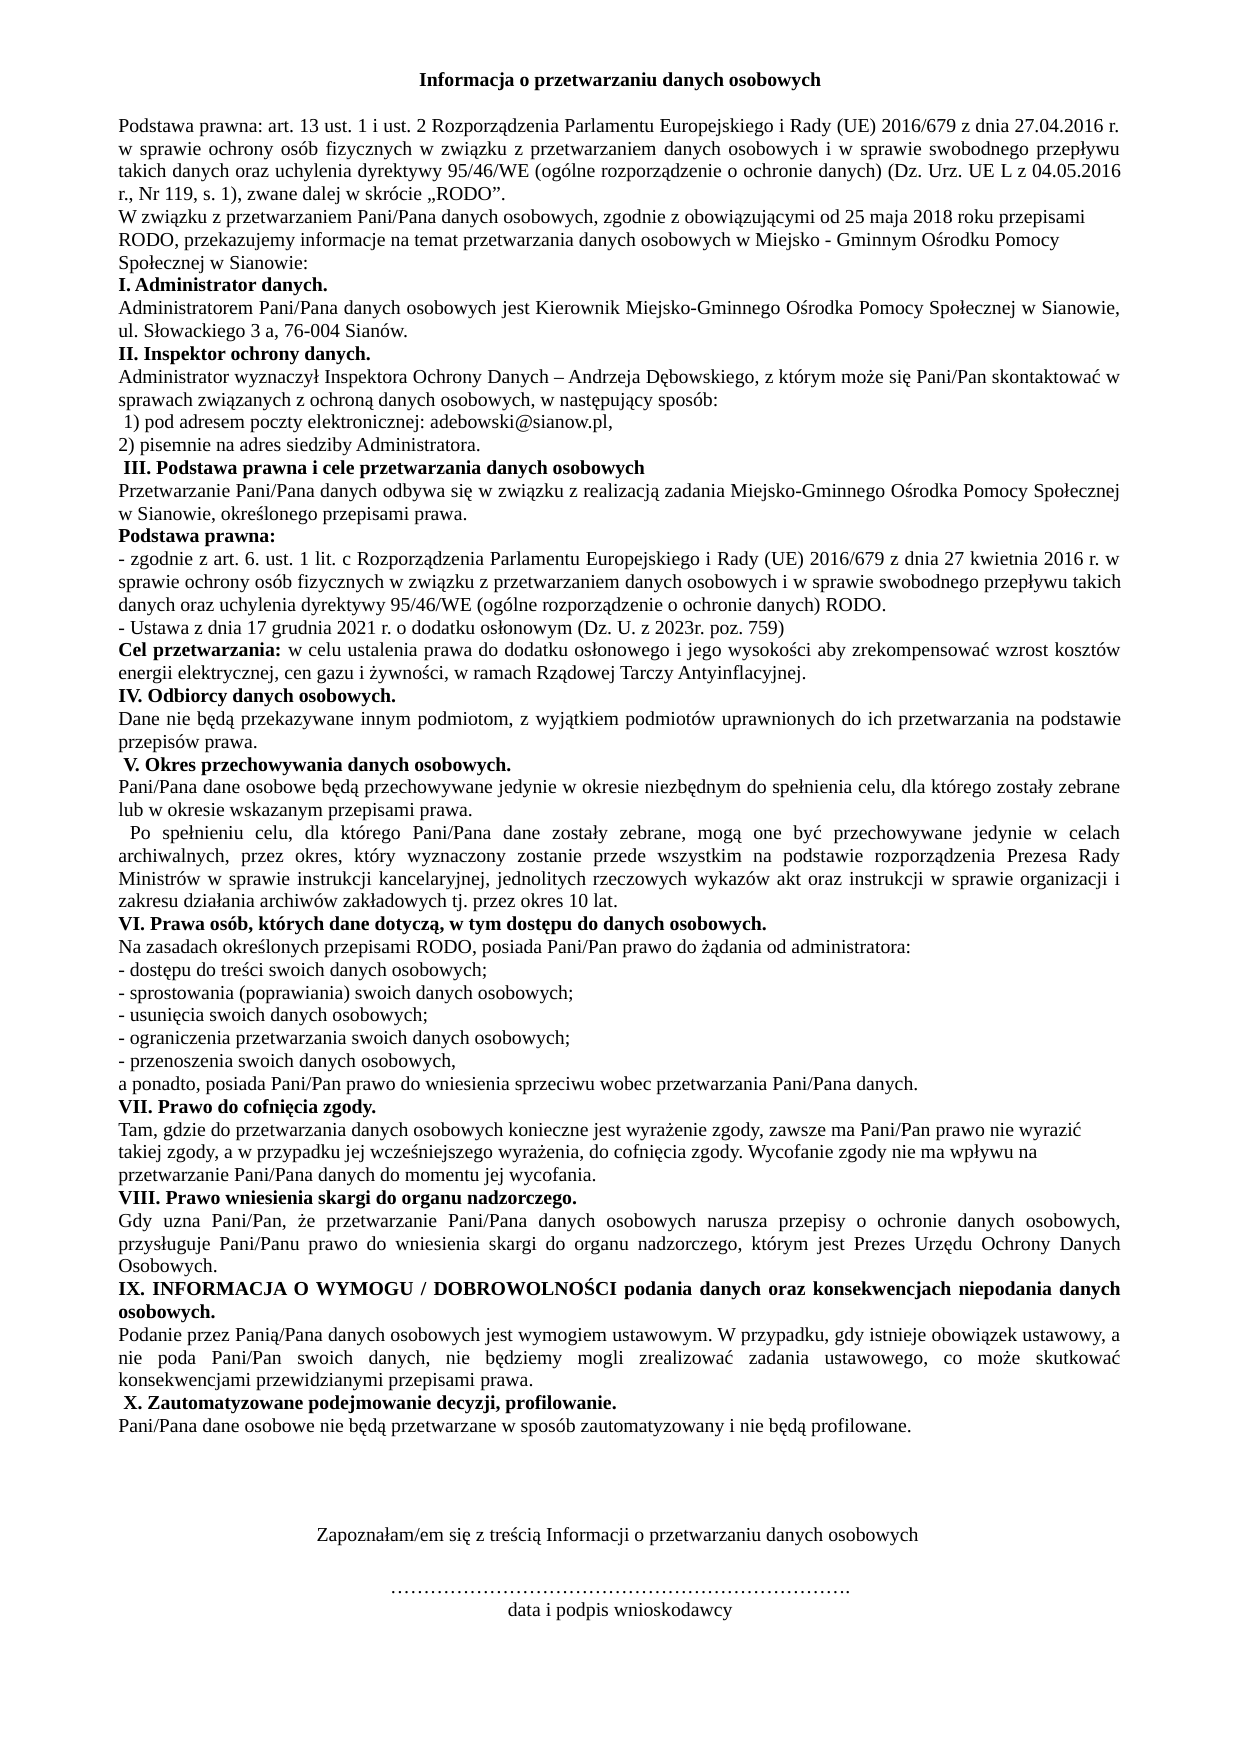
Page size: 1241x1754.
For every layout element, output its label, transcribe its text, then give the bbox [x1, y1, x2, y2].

text Administrator wyznaczył Inspektora Ochrony Danych – Andrzeja Dębowskiego, z którym może się Pani/Pan skontaktować w sprawach związanych z ochroną danych osobowych, w następujący sposób: [118, 365, 1122, 410]
text II. Inspektor ochrony danych. [118, 342, 1122, 365]
text Cel przetwarzania: w celu ustalenia prawa do dodatku osłonowego i jego wysokości aby zrekompensować wzrost kosztów energii elektrycznej, cen gazu i żywności, w ramach Rządowej Tarczy Antyinflacyjnej. [118, 638, 1122, 684]
text - przenoszenia swoich danych osobowych, [118, 1049, 1122, 1072]
text 1) pod adresem poczty elektronicznej: adebowski@sianow.pl, [118, 410, 1122, 433]
text Pani/Pana dane osobowe nie będą przetwarzane w sposób zautomatyzowany i nie będą profilowane. [118, 1414, 1122, 1437]
text a ponadto, posiada Pani/Pan prawo do wniesienia sprzeciwu wobec przetwarzania Pani/Pana danych. VII. Prawo do cofnięcia zgody. [118, 1072, 1122, 1117]
text Tam, gdzie do przetwarzania danych osobowych konieczne jest wyrażenie zgody, zawsze ma Pani/Pan prawo nie wyrazić takiej zgody, a w przypadku jej wcześniejszego wyrażenia, do cofnięcia zgody. Wycofanie zgody nie ma wpływu na przetwarzanie Pani/Pana danych do momentu jej wycofania. VIII. Prawo wniesienia skargi do organu nadzorczego. [118, 1117, 1122, 1209]
text Podstawa prawna: art. 13 ust. 1 i ust. 2 Rozporządzenia Parlamentu Europejskiego i Rady (UE) 2016/679 z dnia 27.04.2016 r. w sprawie ochrony osób fizycznych w związku z przetwarzaniem danych osobowych i w sprawie swobodnego przepływu takich danych oraz uchylenia dyrektywy 95/46/WE (ogólne rozporządzenie o ochronie danych) (Dz. Urz. UE L z 04.05.2016 r., Nr 119, s. 1), zwane dalej w skrócie „RODO”. [118, 114, 1122, 205]
text III. Podstawa prawna i cele przetwarzania danych osobowych [118, 456, 1122, 479]
text ……………………………………………………………. [118, 1575, 1122, 1597]
text Podstawa prawna: [118, 524, 1122, 547]
text Pani/Pana dane osobowe będą przechowywane jedynie w okresie niezbędnym do spełnienia celu, dla którego zostały zebrane lub w okresie wskazanym przepisami prawa. [118, 775, 1122, 821]
text V. Okres przechowywania danych osobowych. [118, 752, 1122, 775]
text Podanie przez Panią/Pana danych osobowych jest wymogiem ustawowym. W przypadku, gdy istnieje obowiązek ustawowy, a nie poda Pani/Pan swoich danych, nie będziemy mogli zrealizować zadania ustawowego, co może skutkować konsekwencjami przewidzianymi przepisami prawa. [118, 1323, 1122, 1391]
text Przetwarzanie Pani/Pana danych odbywa się w związku z realizacją zadania Miejsko-Gminnego Ośrodka Pomocy Społecznej w Sianowie, określonego przepisami prawa. [118, 479, 1122, 524]
text W związku z przetwarzaniem Pani/Pana danych osobowych, zgodnie z obowiązującymi od 25 maja 2018 roku przepisami RODO, przekazujemy informacje na temat przetwarzania danych osobowych w Miejsko - Gminnym Ośrodku Pomocy Społecznej w Sianowie: I. Administrator danych. [118, 205, 1122, 296]
text - usunięcia swoich danych osobowych; [118, 1003, 1122, 1026]
text - sprostowania (poprawiania) swoich danych osobowych; [118, 981, 1122, 1003]
text data i podpis wnioskodawcy [118, 1597, 1122, 1620]
text Administratorem Pani/Pana danych osobowych jest Kierownik Miejsko-Gminnego Ośrodka Pomocy Społecznej w Sianowie, ul. Słowackiego 3 a, 76-004 Sianów. [118, 296, 1122, 342]
text VI. Prawa osób, których dane dotyczą, w tym dostępu do danych osobowych. [118, 912, 1122, 935]
text Na zasadach określonych przepisami RODO, posiada Pani/Pan prawo do żądania od administratora: - dostępu do treści swoich danych osobowych; [118, 935, 1122, 981]
text IV. Odbiorcy danych osobowych. [118, 684, 1122, 707]
text Gdy uzna Pani/Pan, że przetwarzanie Pani/Pana danych osobowych narusza przepisy o ochronie danych osobowych, przysługuje Pani/Panu prawo do wniesienia skargi do organu nadzorczego, którym jest Prezes Urzędu Ochrony Danych Osobowych. IX. INFORMACJA O WYMOGU / DOBROWOLNOŚCI podania danych oraz konsekwencjach niepodania danych osobowych. [118, 1209, 1122, 1323]
text Informacja o przetwarzaniu danych osobowych [118, 68, 1122, 91]
text - zgodnie z art. 6. ust. 1 lit. c Rozporządzenia Parlamentu Europejskiego i Rady (UE) 2016/679 z dnia 27 kwietnia 2016 r. w sprawie ochrony osób fizycznych w związku z przetwarzaniem danych osobowych i w sprawie swobodnego przepływu takich danych oraz uchylenia dyrektywy 95/46/WE (ogólne rozporządzenie o ochronie danych) RODO. [118, 547, 1122, 616]
text X. Zautomatyzowane podejmowanie decyzji, profilowanie. [118, 1391, 1122, 1414]
text 2) pisemnie na adres siedziby Administratora. [118, 433, 1122, 456]
text Dane nie będą przekazywane innym podmiotom, z wyjątkiem podmiotów uprawnionych do ich przetwarzania na podstawie przepisów prawa. [118, 707, 1122, 752]
text Po spełnieniu celu, dla którego Pani/Pana dane zostały zebrane, mogą one być przechowywane jedynie w celach archiwalnych, przez okres, który wyznaczony zostanie przede wszystkim na podstawie rozporządzenia Prezesa Rady Ministrów w sprawie instrukcji kancelaryjnej, jednolitych rzeczowych wykazów akt oraz instrukcji w sprawie organizacji i zakresu działania archiwów zakładowych tj. przez okres 10 lat. [118, 821, 1122, 912]
text Zapoznałam/em się z treścią Informacji o przetwarzaniu danych osobowych [118, 1523, 1122, 1575]
text - Ustawa z dnia 17 grudnia 2021 r. o dodatku osłonowym (Dz. U. z 2023r. poz. 759) [118, 616, 1122, 638]
text - ograniczenia przetwarzania swoich danych osobowych; [118, 1026, 1122, 1049]
